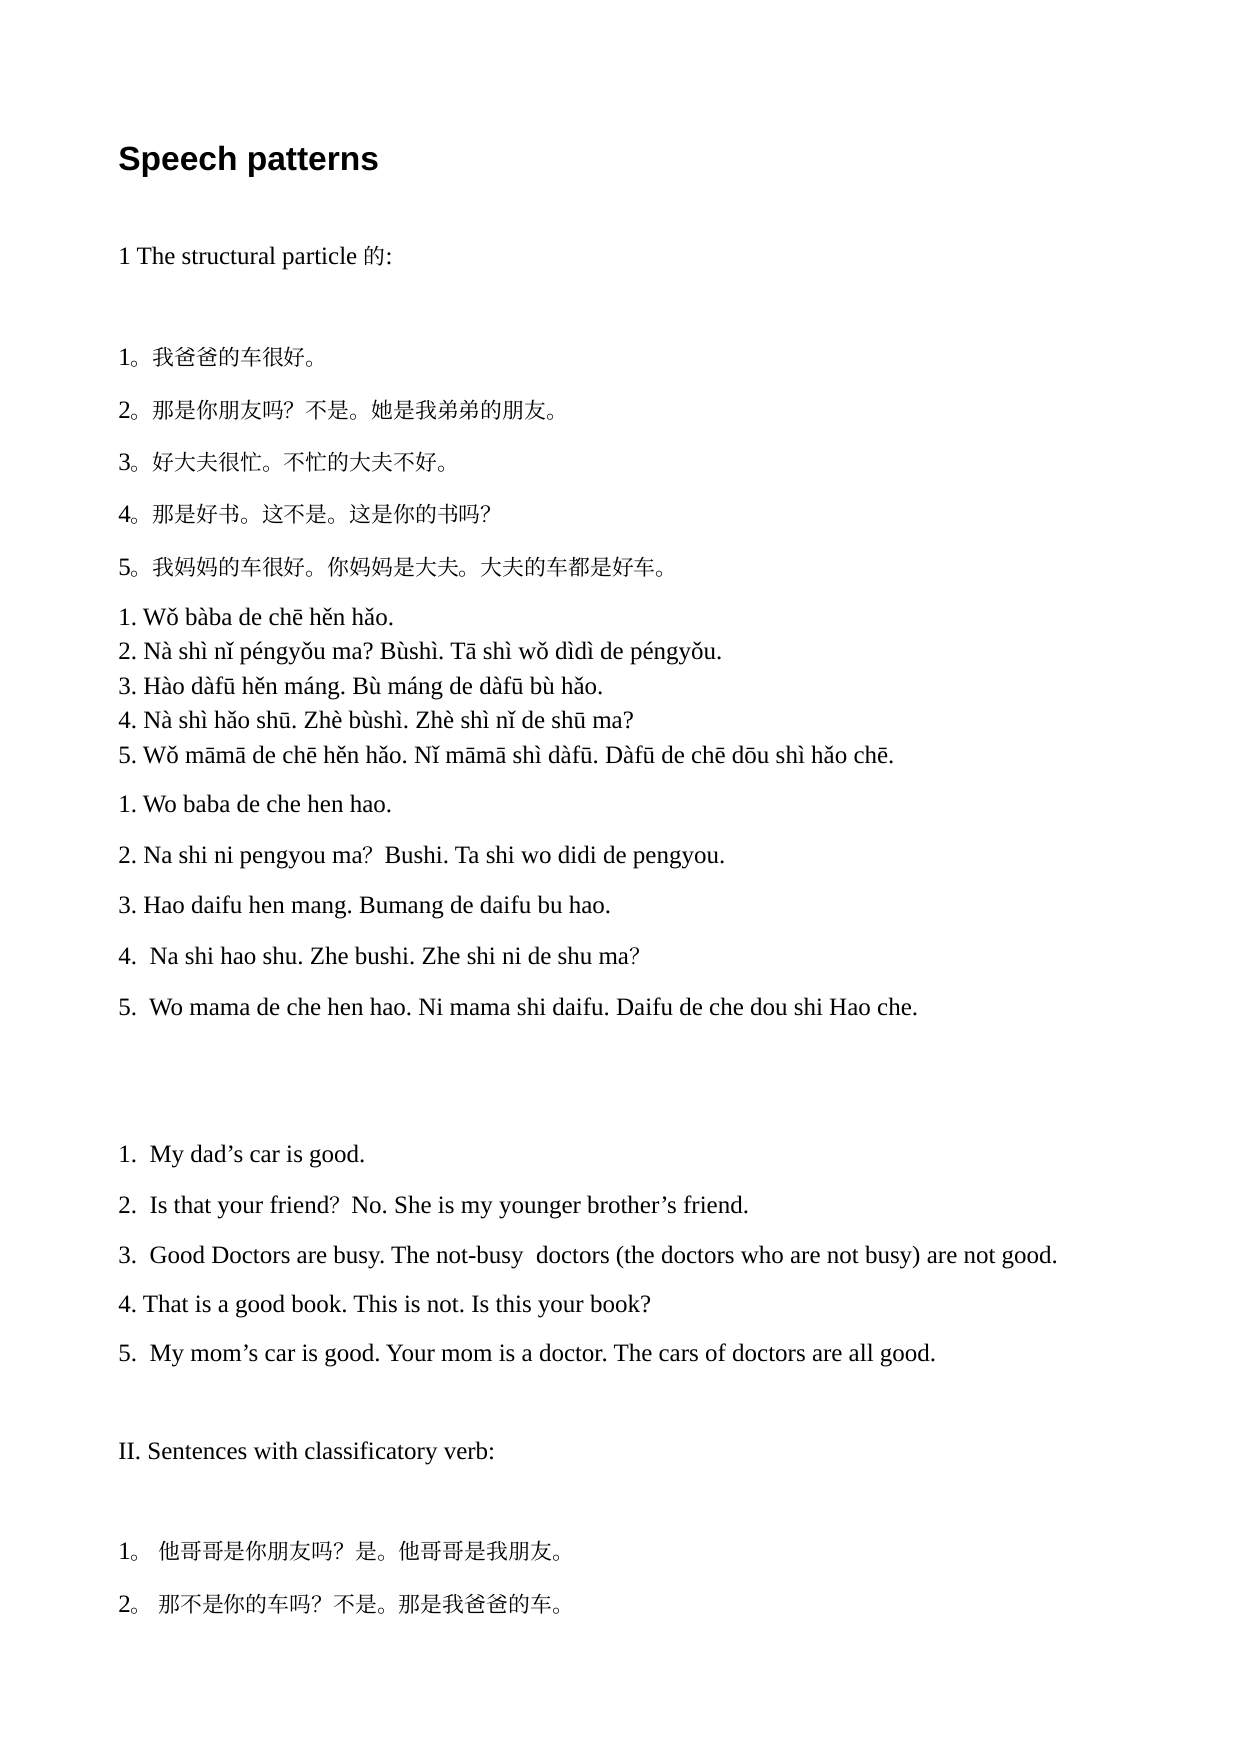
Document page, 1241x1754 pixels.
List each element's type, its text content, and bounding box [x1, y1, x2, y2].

text 4. Na shi hao shu. Zhe bushi. Zhe shi ni de shu ma？ [118, 939, 1122, 971]
text 1。 他哥哥是你朋友吗？是。他哥哥是我朋友。 [118, 1534, 1122, 1566]
text 3. Good Doctors are busy. The not-busy doctors (the doctors who are not busy) are not good. [118, 1240, 1122, 1269]
text II. Sentences with classificatory verb: [118, 1436, 1122, 1465]
text 1。我爸爸的车很好。 [118, 341, 1122, 372]
text 2。那是你朋友吗？不是。她是我弟弟的朋友。 [118, 393, 1122, 424]
text 5. My mom’s car is good. Your mom is a doctor. The cars of doctors are all good. [118, 1338, 1122, 1367]
text 4。那是好书。这不是。这是你的书吗？ [118, 497, 1122, 529]
text 5。我妈妈的车很好。你妈妈是大夫。大夫的车都是好车。 [118, 550, 1122, 581]
text 1. My dad’s car is good. [118, 1139, 1122, 1168]
subtitle Speech patterns [118, 139, 1122, 178]
text 4. That is a good book. This is not. Is this your book? [118, 1289, 1122, 1318]
text 2. Is that your friend？No. She is my younger brother’s friend. [118, 1188, 1122, 1219]
text 1. Wo baba de che hen hao. [118, 789, 1122, 818]
text 1 The structural particle 的: [118, 239, 1122, 271]
text 2. Na shi ni pengyou ma？Bushi. Ta shi wo didi de pengyou. [118, 838, 1122, 869]
text 3. Hao daifu hen mang. Bumang de daifu bu hao. [118, 890, 1122, 919]
text 2。 那不是你的车吗？不是。那是我爸爸的车。 [118, 1587, 1122, 1618]
text 3。好大夫很忙。不忙的大夫不好。 [118, 445, 1122, 477]
text 5. Wo mama de che hen hao. Ni mama shi daifu. Daifu de che dou shi Hao che. [118, 992, 1122, 1020]
text 1. Wǒ bàba de chē hěn hǎo. 2. Nà shì nǐ péngyǒu ma? Bùshì. Tā shì wǒ dìdì de péngyǒu. 3. Hào dàfū hěn máng. Bù máng de dàfū bù hǎo. 4. Nà shì hǎo shū. Zhè bùshì. Zhè shì nǐ de shū ma? 5. Wǒ māmā de chē hěn hǎo. Nǐ māmā shì dàfū. Dàfū de chē dōu shì hǎo chē. [118, 602, 1122, 769]
